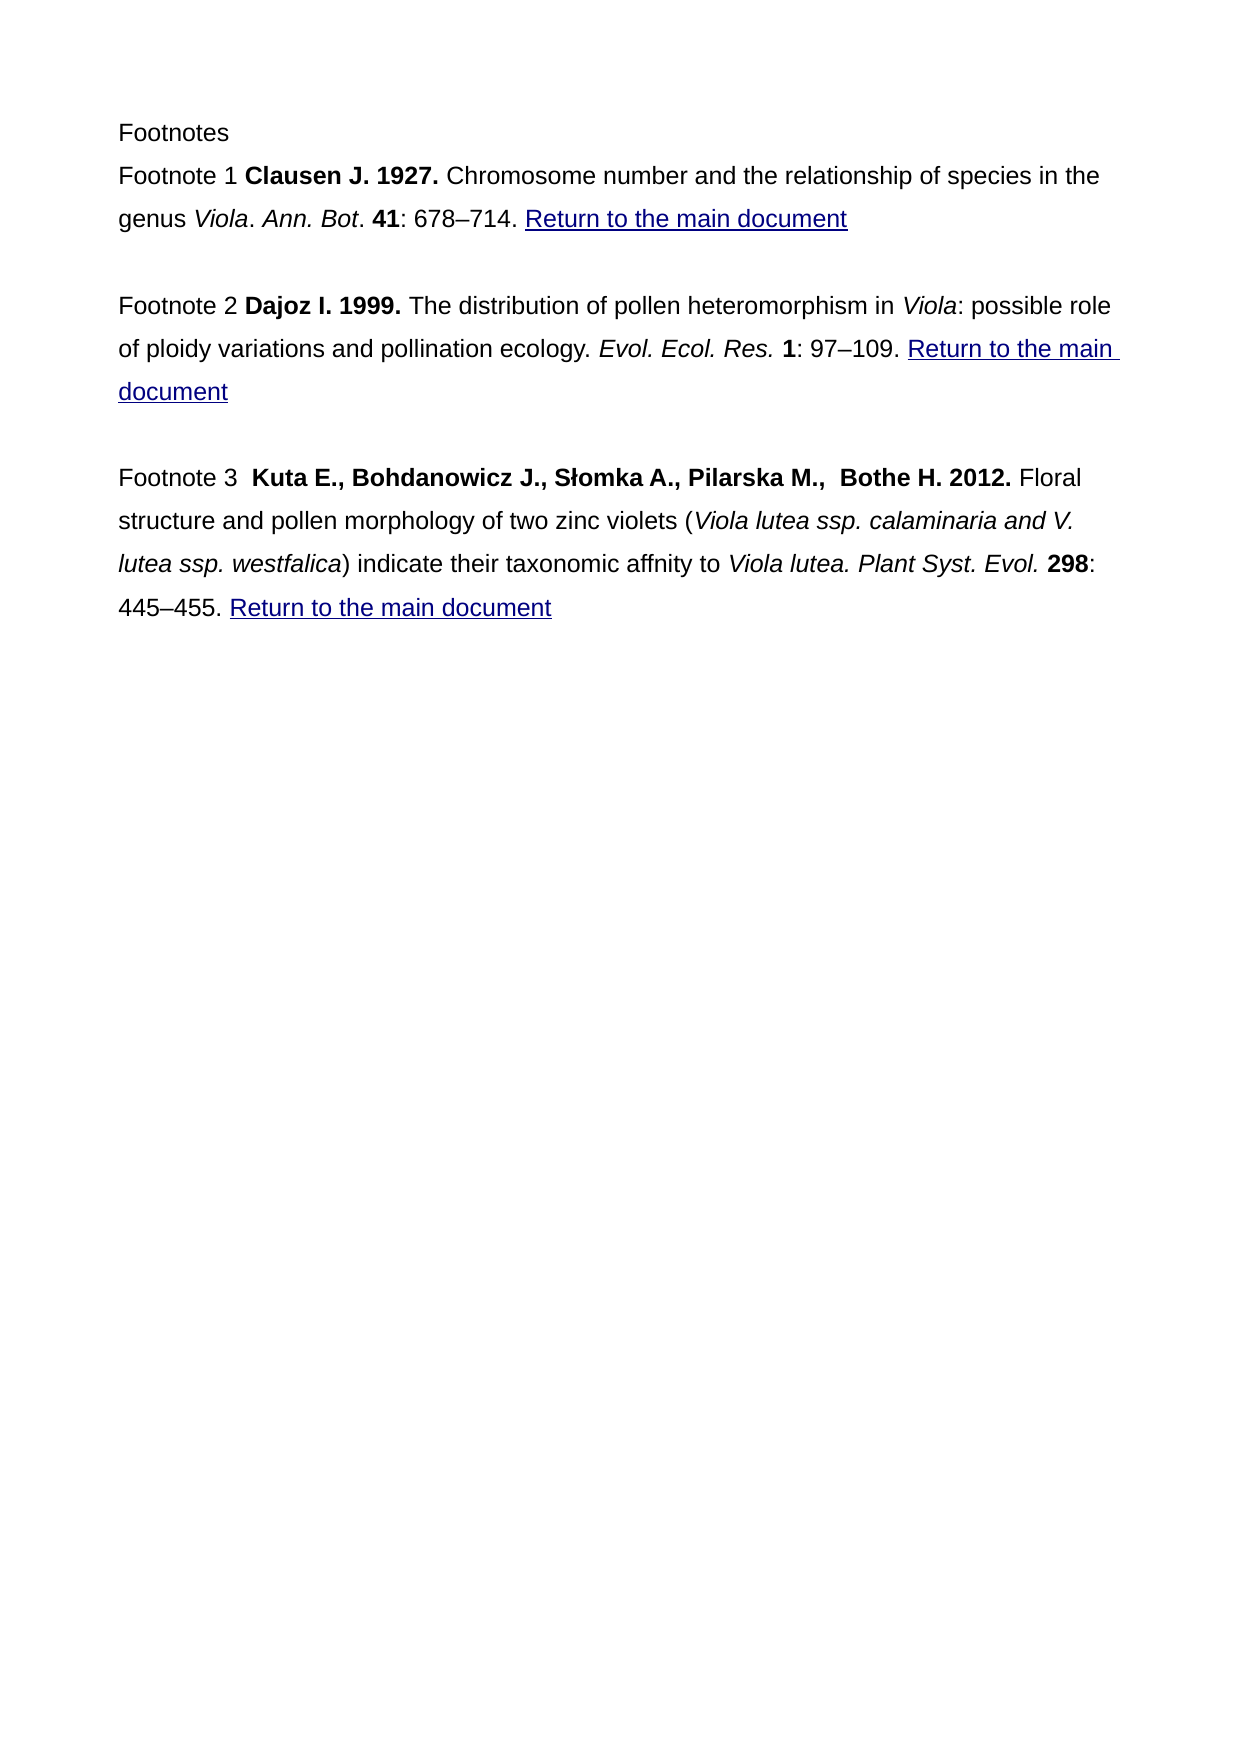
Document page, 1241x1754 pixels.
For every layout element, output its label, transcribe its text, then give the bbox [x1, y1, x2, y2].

text Footnote 1 Clausen J. 1927. Chromosome number and the relationship of species in the genus Viola. Ann. Bot. 41: 678–714. Return to the main document [118, 161, 1122, 233]
subtitle Footnotes [118, 118, 1122, 147]
text Footnote 3 Kuta E., Bohdanowicz J., Słomka A., Pilarska M., Bothe H. 2012. Floral structure and pollen morphology of two zinc violets (Viola lutea ssp. calaminaria and V. lutea ssp. westfalica) indicate their taxonomic affnity to Viola lutea. Plant Syst. Evol. 298: 445–455. Return to the main document [118, 463, 1122, 621]
text Footnote 2 Dajoz I. 1999. The distribution of pollen heteromorphism in Viola: possible role of ploidy variations and pollination ecology. Evol. Ecol. Res. 1: 97–109. Return to the main document [118, 291, 1122, 406]
